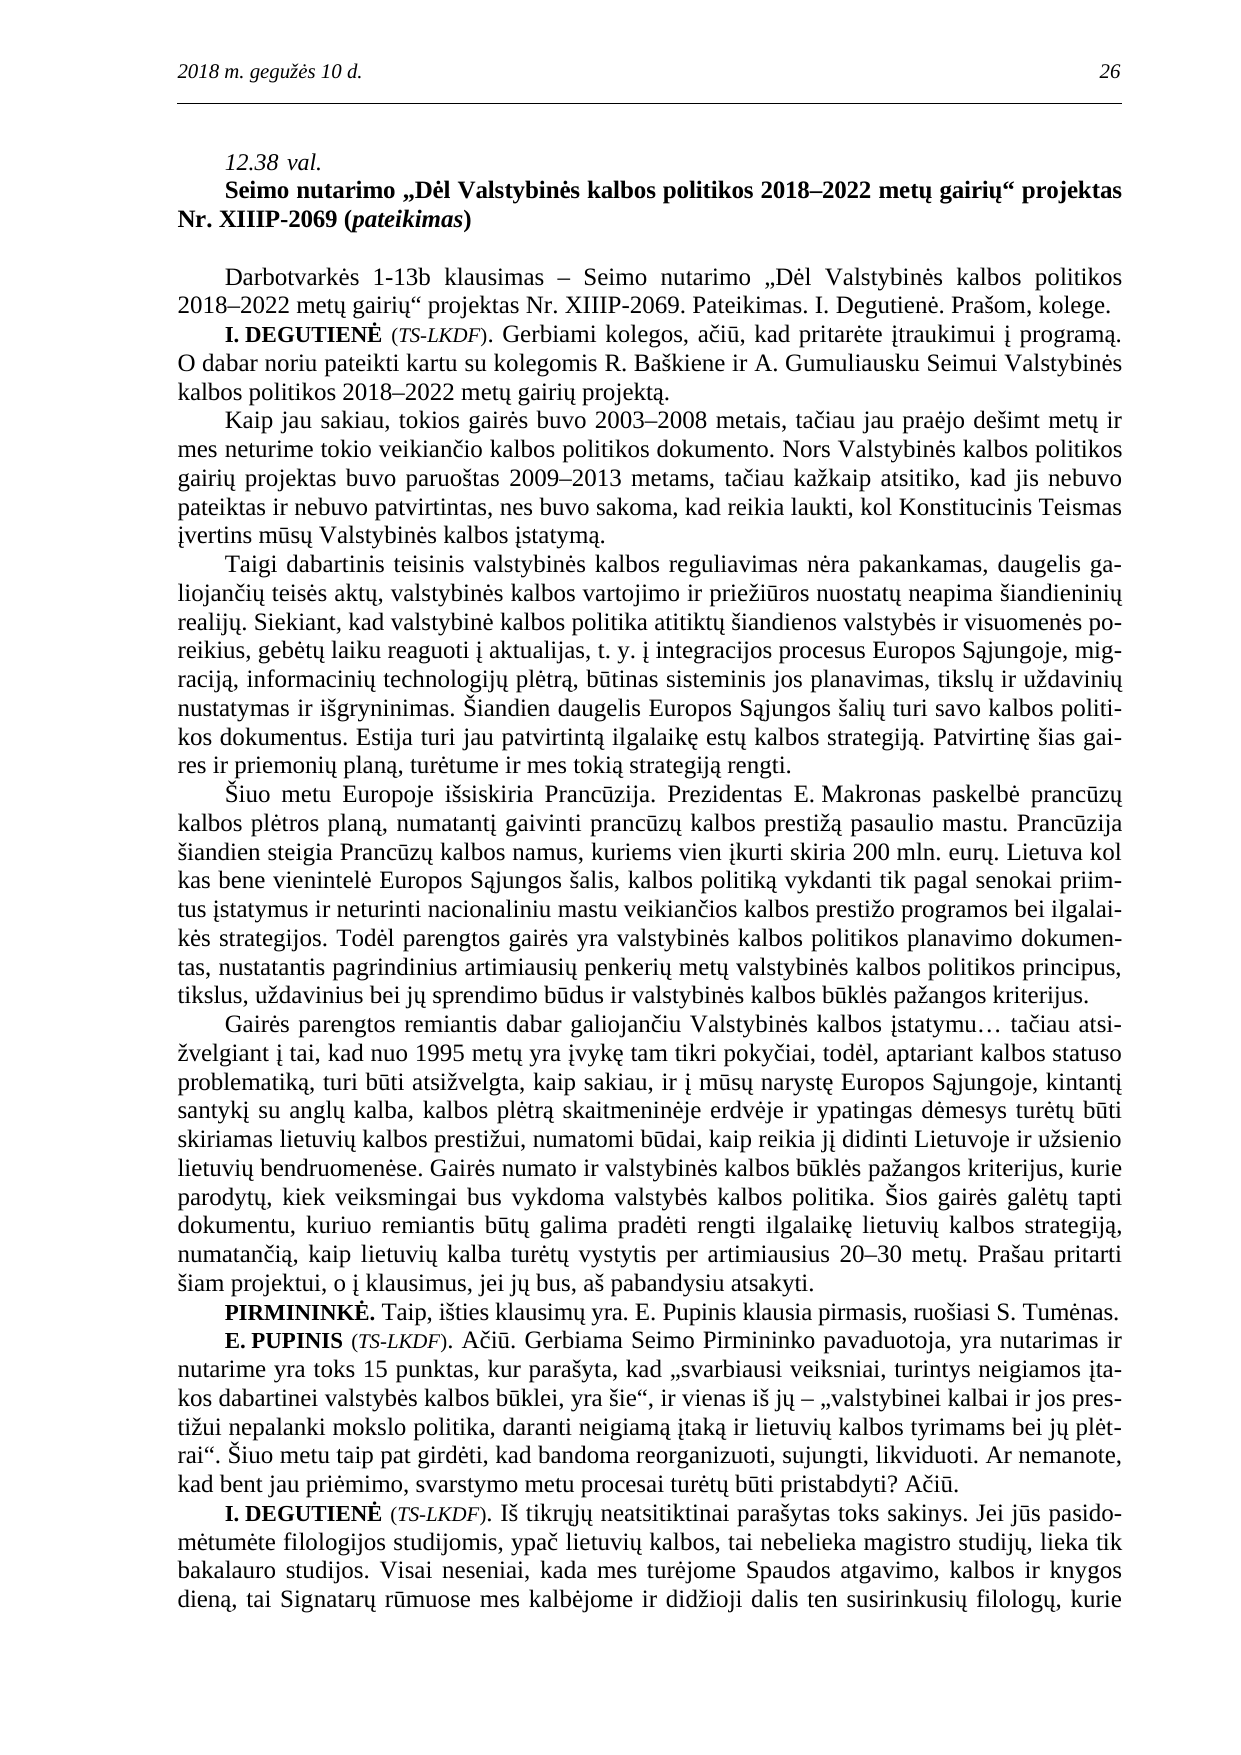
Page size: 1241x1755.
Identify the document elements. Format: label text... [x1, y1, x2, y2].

text Tai­gi da­bar­ti­nis tei­si­nis vals­ty­bi­nės kal­bos re­gu­lia­vi­mas nė­ra pa­kan­ka­mas, dau­ge­lis ga­lio­jan­čių tei­sės ak­tų, vals­ty­bi­nės kal­bos var­to­ji­mo ir prie­žiū­ros nuo­sta­tų ne­ap­ima šian­die­ni­nių re­a­li­jų. Sie­kiant, kad vals­ty­bi­nė kal­bos po­li­ti­ka ati­tik­tų šian­die­nos vals­ty­bės ir vi­suo­me­nės po­rei­kius, ge­bė­tų lai­ku re­a­guo­ti į ak­tu­a­li­jas, t. y. į in­teg­ra­ci­jos pro­ce­sus Eu­ro­pos Są­jun­go­je, mig­ra­ci­ją, in­for­ma­ci­nių tech­no­lo­gi­jų plėt­rą, bū­ti­nas sis­te­mi­nis jos pla­na­vi­mas, tiks­lų ir už­da­vi­nių nu­sta­ty­mas ir iš­gry­ni­ni­mas. Šian­dien dau­ge­lis Eu­ro­pos Są­jun­gos ša­lių tu­ri sa­vo kal­bos po­li­ti­kos do­ku­men­tus. Es­ti­ja tu­ri jau pa­tvir­tin­tą il­ga­lai­kę es­tų kal­bos stra­te­gi­ją. Pa­tvir­ti­nę šias gai­res ir prie­mo­nių pla­ną, tu­rė­tu­me ir mes to­kią stra­te­gi­ją reng­ti. [177, 549, 1122, 779]
text I. DEGUTIENĖ (TS-LKDF). Iš tik­rų­jų ne­at­si­tik­ti­nai pa­ra­šy­tas toks sa­ki­nys. Jei jūs pa­si­do­mė­tu­mė­te fi­lo­lo­gi­jos stu­di­jo­mis, ypač lie­tu­vių kal­bos, tai ne­be­lie­ka ma­gist­ro stu­di­jų, lie­ka tik ba­ka­lau­ro stu­di­jos. Vi­sai ne­se­niai, ka­da mes tu­rė­jo­me Spau­dos at­ga­vi­mo, kal­bos ir kny­gos die­ną, tai Sig­na­ta­rų rū­muo­se mes kal­bė­jo­me ir di­džio­ji da­lis ten su­si­rin­ku­sių fi­lo­lo­gų, ku­rie [177, 1498, 1122, 1613]
text I. DEGUTIENĖ (TS-LKDF). Ger­bia­mi ko­le­gos, ačiū, kad pri­ta­rė­te įtrau­ki­mui į pro­gra­mą. O da­bar no­riu pa­teik­ti kar­tu su ko­le­go­mis R. Baš­kie­ne ir A. Gu­mu­liaus­ku Sei­mui Vals­ty­bi­nės kal­bos po­li­ti­kos 2018–2022 me­tų gai­rių pro­jek­tą. [177, 319, 1122, 405]
text Šiuo me­tu Eu­ro­po­je iš­si­ski­ria Pran­cū­zi­ja. Pre­zi­den­tas E. Mak­ro­nas pa­skel­bė pran­cū­zų kal­bos plėt­ros pla­ną, nu­ma­tan­tį gai­vin­ti pran­cū­zų kal­bos pres­ti­žą pa­sau­lio mas­tu. Pran­cū­zi­ja šian­dien stei­gia Pran­cū­zų kal­bos na­mus, ku­riems vien įkur­ti ski­ria 200 mln. eu­rų. Lie­tu­va kol kas be­ne vie­nin­te­lė Eu­ro­pos Są­jun­gos ša­lis, kal­bos po­li­ti­ką vyk­dan­ti tik pa­gal se­no­kai pri­im­tus įsta­ty­mus ir ne­tu­rin­ti na­cio­na­li­niu mas­tu vei­kian­čios kal­bos pres­ti­žo pro­gra­mos bei il­ga­lai­kės stra­te­gi­jos. To­dėl pa­reng­tos gai­rės yra vals­ty­bi­nės kal­bos po­li­ti­kos pla­na­vi­mo do­ku­men­tas, nu­sta­tan­tis pa­grin­di­nius ar­ti­miau­sių pen­ke­rių me­tų vals­ty­bi­nės kal­bos po­li­ti­kos prin­ci­pus, tiks­lus, už­da­vi­nius bei jų spren­di­mo bū­dus ir vals­ty­bi­nės kal­bos būk­lės pa­žan­gos kri­te­ri­jus. [177, 779, 1122, 1009]
text E. PUPINIS (TS-LKDF). Ačiū. Ger­bia­ma Sei­mo Pir­mi­nin­ko pa­va­duo­to­ja, yra nu­ta­ri­mas ir nu­ta­ri­me yra toks 15 punk­tas, kur pa­ra­šy­ta, kad „svar­biau­si veiks­niai, tu­rin­tys nei­gia­mos įta­kos da­bar­ti­nei vals­ty­bės kal­bos būk­lei, yra šie“, ir vie­nas iš jų – „vals­ty­bi­nei kal­bai ir jos pres­ti­žui ne­pa­lan­ki moks­lo po­li­ti­ka, da­ran­ti nei­gia­mą įta­ką ir lie­tu­vių kal­bos ty­ri­mams bei jų plėt­rai“. Šiuo me­tu taip pat gir­dė­ti, kad ban­do­ma re­or­ga­ni­zuo­ti, su­jung­ti, lik­vi­duo­ti. Ar ne­ma­no­te, kad bent jau pri­ėmi­mo, svars­ty­mo me­tu pro­ce­sai tu­rė­tų bū­ti pri­stab­dy­ti? Ačiū. [177, 1325, 1122, 1498]
text Sei­mo nu­ta­ri­mo „Dėl Vals­ty­bi­nės kal­bos po­li­ti­kos 2018–2022 me­tų gai­rių“ pro­jek­tas Nr. XIIIP-2069 (pa­tei­ki­mas) [177, 175, 1122, 233]
text Kaip jau sa­kiau, to­kios gai­rės bu­vo 2003–2008 me­tais, ta­čiau jau pra­ėjo de­šimt me­tų ir mes ne­tu­ri­me to­kio vei­kian­čio kal­bos po­li­ti­kos do­ku­men­to. Nors Vals­ty­bi­nės kal­bos po­li­ti­kos gai­rių pro­jek­tas bu­vo pa­ruoš­tas 2009–2013 me­tams, ta­čiau kaž­kaip at­si­ti­ko, kad jis ne­bu­vo pa­teik­tas ir ne­bu­vo pa­tvir­tin­tas, nes bu­vo sa­ko­ma, kad rei­kia lauk­ti, kol Kon­sti­tu­ci­nis Teis­mas įver­tins mū­sų Vals­ty­bi­nės kal­bos įsta­ty­mą. [177, 405, 1122, 549]
text Gai­rės pa­reng­tos re­mian­tis da­bar ga­lio­jan­čiu Vals­ty­bi­nės kal­bos įsta­ty­mu… ta­čiau at­si­žvel­giant į tai, kad nuo 1995 me­tų yra įvy­kę tam tik­ri po­ky­čiai, to­dėl, ap­ta­riant kal­bos sta­tu­so pro­ble­ma­ti­ką, tu­ri bū­ti at­si­žvelg­ta, kaip sa­kiau, ir į mū­sų na­rys­tę Eu­ro­pos Są­jun­go­je, kin­tan­tį san­ty­kį su an­glų kal­ba, kal­bos plėt­rą skait­me­ni­nė­je erd­vė­je ir ypa­tin­gas dė­me­sys tu­rė­tų bū­ti ski­ria­mas lie­tu­vių kal­bos pres­ti­žui, nu­ma­to­mi bū­dai, kaip rei­kia jį di­din­ti Lie­tu­vo­je ir už­sie­nio lie­tu­vių ben­druo­me­nė­se. Gai­rės nu­ma­to ir vals­ty­bi­nės kal­bos būk­lės pa­žan­gos kri­te­ri­jus, ku­rie pa­ro­dy­tų, kiek veiks­min­gai bus vyk­do­ma vals­ty­bės kal­bos po­li­ti­ka. Šios gai­rės ga­lė­tų tap­ti do­ku­men­tu, ku­riuo re­mian­tis bū­tų ga­li­ma pra­dė­ti reng­ti il­ga­lai­kę lie­tu­vių kal­bos stra­te­gi­ją, nu­ma­tan­čią, kaip lie­tu­vių kal­ba tu­rė­tų vys­ty­tis per ar­ti­miau­sius 20–30 me­tų. Pra­šau pri­tar­ti šiam pro­jek­tui, o į klau­si­mus, jei jų bus, aš pa­ban­dy­siu at­sa­ky­ti. [177, 1009, 1122, 1297]
text PIRMININKĖ. Taip, iš­ties klau­si­mų yra. E. Pu­pi­nis klau­sia pir­ma­sis, ruo­šia­si S. Tu­mė­nas. [177, 1297, 1122, 1325]
text Dar­bo­tvarkės 1-13b klau­si­mas – Sei­mo nu­ta­ri­mo „Dėl Vals­ty­bi­nės kal­bos po­li­ti­kos 2018–2022 me­tų gai­rių“ pro­jek­tas Nr. XIIIP-2069. Pa­tei­ki­mas. I. De­gu­tie­nė. Pra­šom, ko­le­ge. [177, 262, 1122, 319]
text 12.38 val. [224, 148, 1122, 175]
